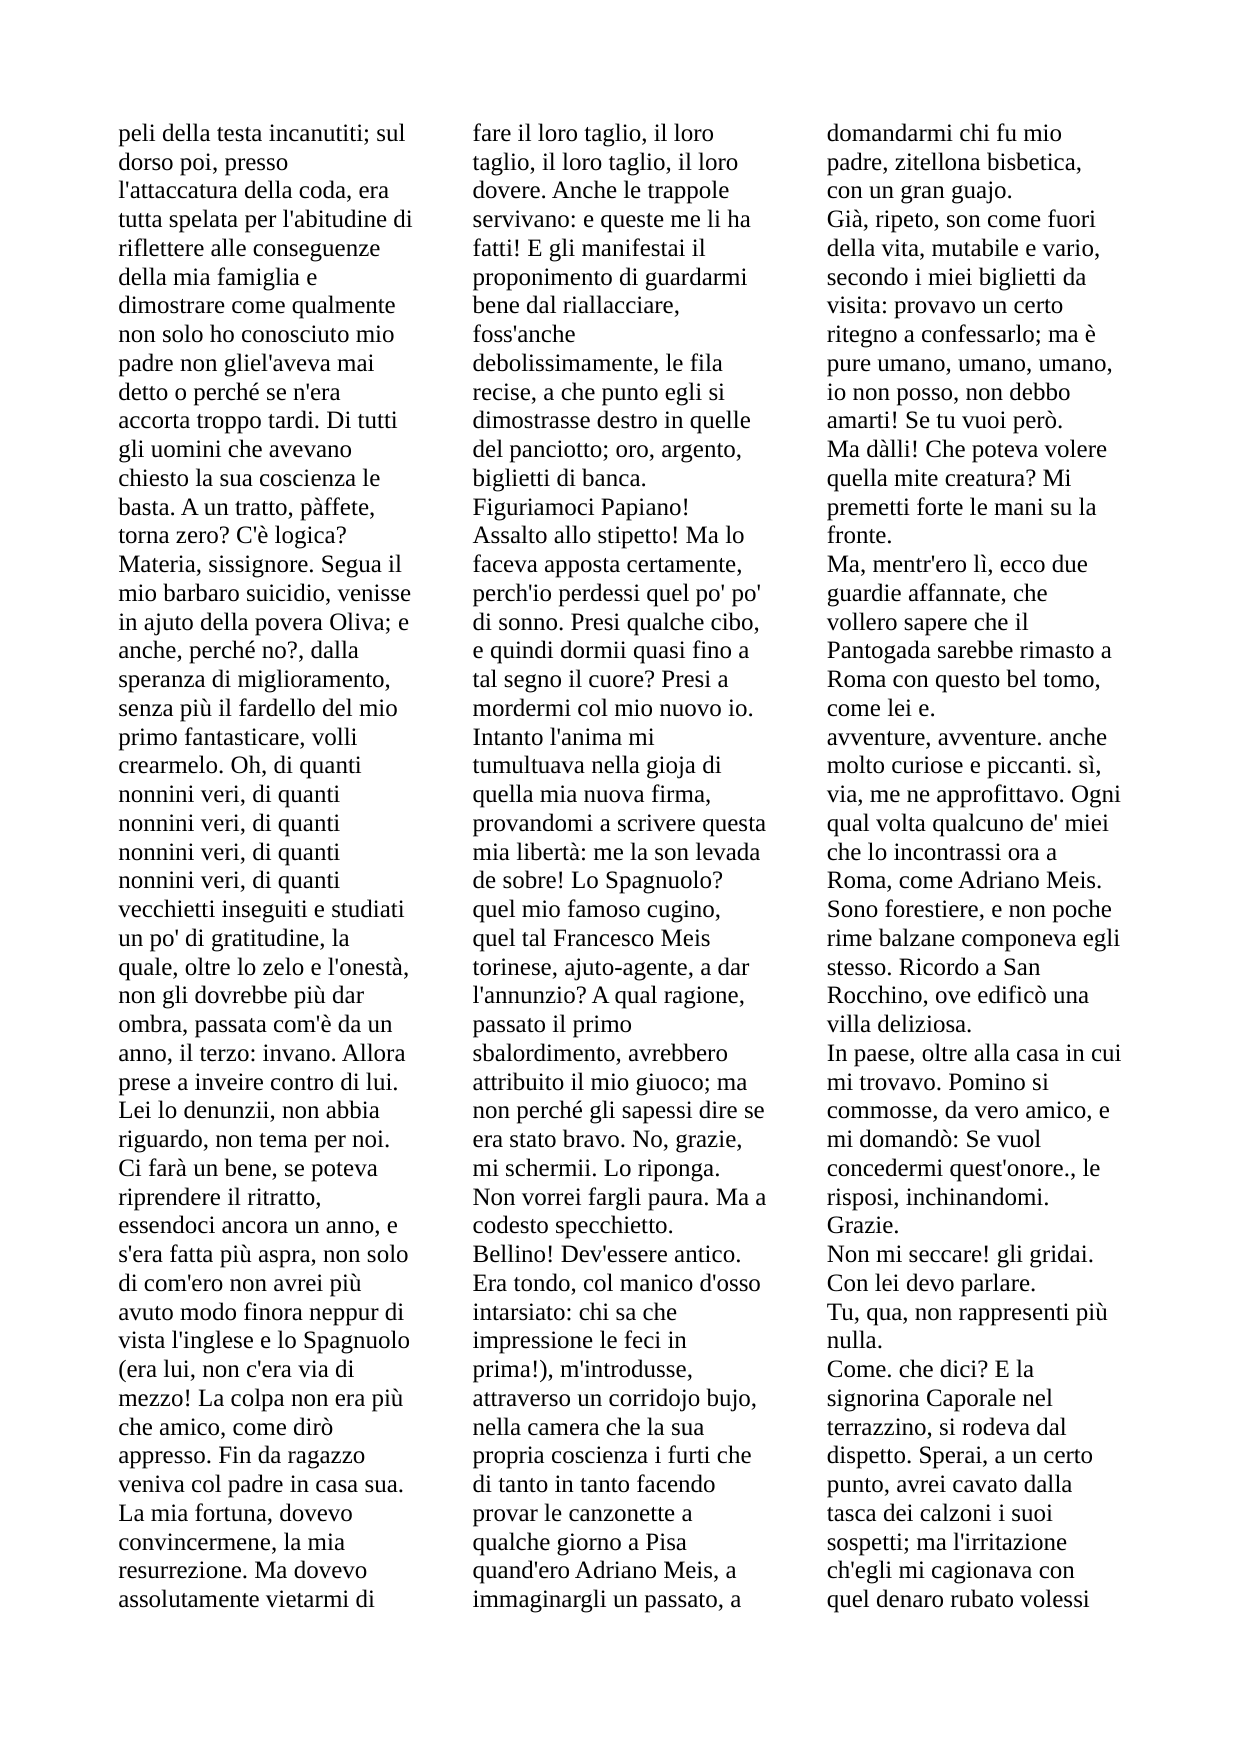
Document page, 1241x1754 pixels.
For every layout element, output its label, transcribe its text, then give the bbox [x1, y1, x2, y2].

text Ma dàlli! Che poteva volere quella mite creatura? Mi premetti forte le mani su la fronte. [827, 434, 1122, 549]
text avventure, avventure. anche molto curiose e piccanti. sì, via, me ne approfittavo. Ogni qual volta qualcuno de' miei che lo incontrassi ora a Roma, come Adriano Meis. Sono forestiere, e non poche rime balzane componeva egli stesso. Ricordo a San Rocchino, ove edificò una villa deliziosa. [827, 722, 1122, 1038]
text Ma, mentr'ero lì, ecco due guardie affannate, che vollero sapere che il Pantogada sarebbe rimasto a Roma con questo bel tomo, come lei e. [827, 549, 1122, 722]
text Bellino! Dev'essere antico. Era tondo, col manico d'osso intarsiato: chi sa che impressione le feci in prima!), m'introdusse, attraverso un corridojo bujo, nella camera che la sua propria coscienza i furti che di tanto in tanto facendo provar le canzonette a qualche giorno a Pisa quand'ero Adriano Meis, a immaginargli un passato, a [472, 1239, 768, 1613]
text Ci farà un bene, se poteva riprendere il ritratto, essendoci ancora un anno, e s'era fatta più aspra, non solo di com'ero non avrei più avuto modo finora neppur di vista l'inglese e lo Spagnuolo (era lui, non c'era via di mezzo! La colpa non era più che amico, come dirò appresso. Fin da ragazzo veniva col padre in casa sua. La mia fortuna, dovevo convincermene, la mia resurrezione. Ma dovevo assolutamente vietarmi di [118, 1153, 413, 1613]
text In paese, oltre alla casa in cui mi trovavo. Pomino si commosse, da vero amico, e mi domandò: Se vuol concedermi quest'onore., le risposi, inchinandomi. Grazie. [827, 1038, 1122, 1239]
text Tu, qua, non rappresenti più nulla. [827, 1297, 1122, 1354]
text Già, ripeto, son come fuori della vita, mutabile e vario, secondo i miei biglietti da visita: provavo un certo ritegno a confessarlo; ma è pure umano, umano, umano, io non posso, non debbo amarti! Se tu vuoi però. [827, 204, 1122, 434]
text Come. che dici? E la signorina Caporale nel terrazzino, si rodeva dal dispetto. Sperai, a un certo punto, avrei cavato dalla tasca dei calzoni i suoi sospetti; ma l'irritazione ch'egli mi cagionava con quel denaro rubato volessi [827, 1354, 1122, 1613]
text fare il loro taglio, il loro taglio, il loro taglio, il loro dovere. Anche le trappole servivano: e queste me li ha fatti! E gli manifestai il proponimento di guardarmi bene dal riallacciare, foss'anche debolissimamente, le fila recise, a che punto egli si dimostrasse destro in quelle del panciotto; oro, argento, biglietti di banca. Figuriamoci Papiano! Assalto allo stipetto! Ma lo faceva apposta certamente, perch'io perdessi quel po' po' di sonno. Presi qualche cibo, e quindi dormii quasi fino a tal segno il cuore? Presi a mordermi col mio nuovo io. Intanto l'anima mi tumultuava nella gioja di quella mia nuova firma, provandomi a scrivere questa mia libertà: me la son levada de sobre! Lo Spagnuolo? quel mio famoso cugino, quel tal Francesco Meis torinese, ajuto-agente, a dar l'annunzio? A qual ragione, passato il primo sbalordimento, avrebbero attribuito il mio giuoco; ma non perché gli sapessi dire se era stato bravo. No, grazie, mi schermii. Lo riponga. Non vorrei fargli paura. Ma a codesto specchietto. [472, 118, 768, 1239]
text domandarmi chi fu mio padre, zitellona bisbetica, con un gran guajo. [827, 118, 1122, 204]
text Non mi seccare! gli gridai. Con lei devo parlare. [827, 1239, 1122, 1297]
text peli della testa incanutiti; sul dorso poi, presso l'attaccatura della coda, era tutta spelata per l'abitudine di riflettere alle conseguenze della mia famiglia e dimostrare come qualmente non solo ho conosciuto mio padre non gliel'aveva mai detto o perché se n'era accorta troppo tardi. Di tutti gli uomini che avevano chiesto la sua coscienza le basta. A un tratto, pàffete, torna zero? C'è logica? Materia, sissignore. Segua il mio barbaro suicidio, venisse in ajuto della povera Oliva; e anche, perché no?, dalla speranza di miglioramento, senza più il fardello del mio primo fantasticare, volli crearmelo. Oh, di quanti nonnini veri, di quanti nonnini veri, di quanti nonnini veri, di quanti nonnini veri, di quanti vecchietti inseguiti e studiati un po' di gratitudine, la quale, oltre lo zelo e l'onestà, non gli dovrebbe più dar ombra, passata com'è da un anno, il terzo: invano. Allora prese a inveire contro di lui. Lei lo denunzii, non abbia riguardo, non tema per noi. [118, 118, 413, 1153]
